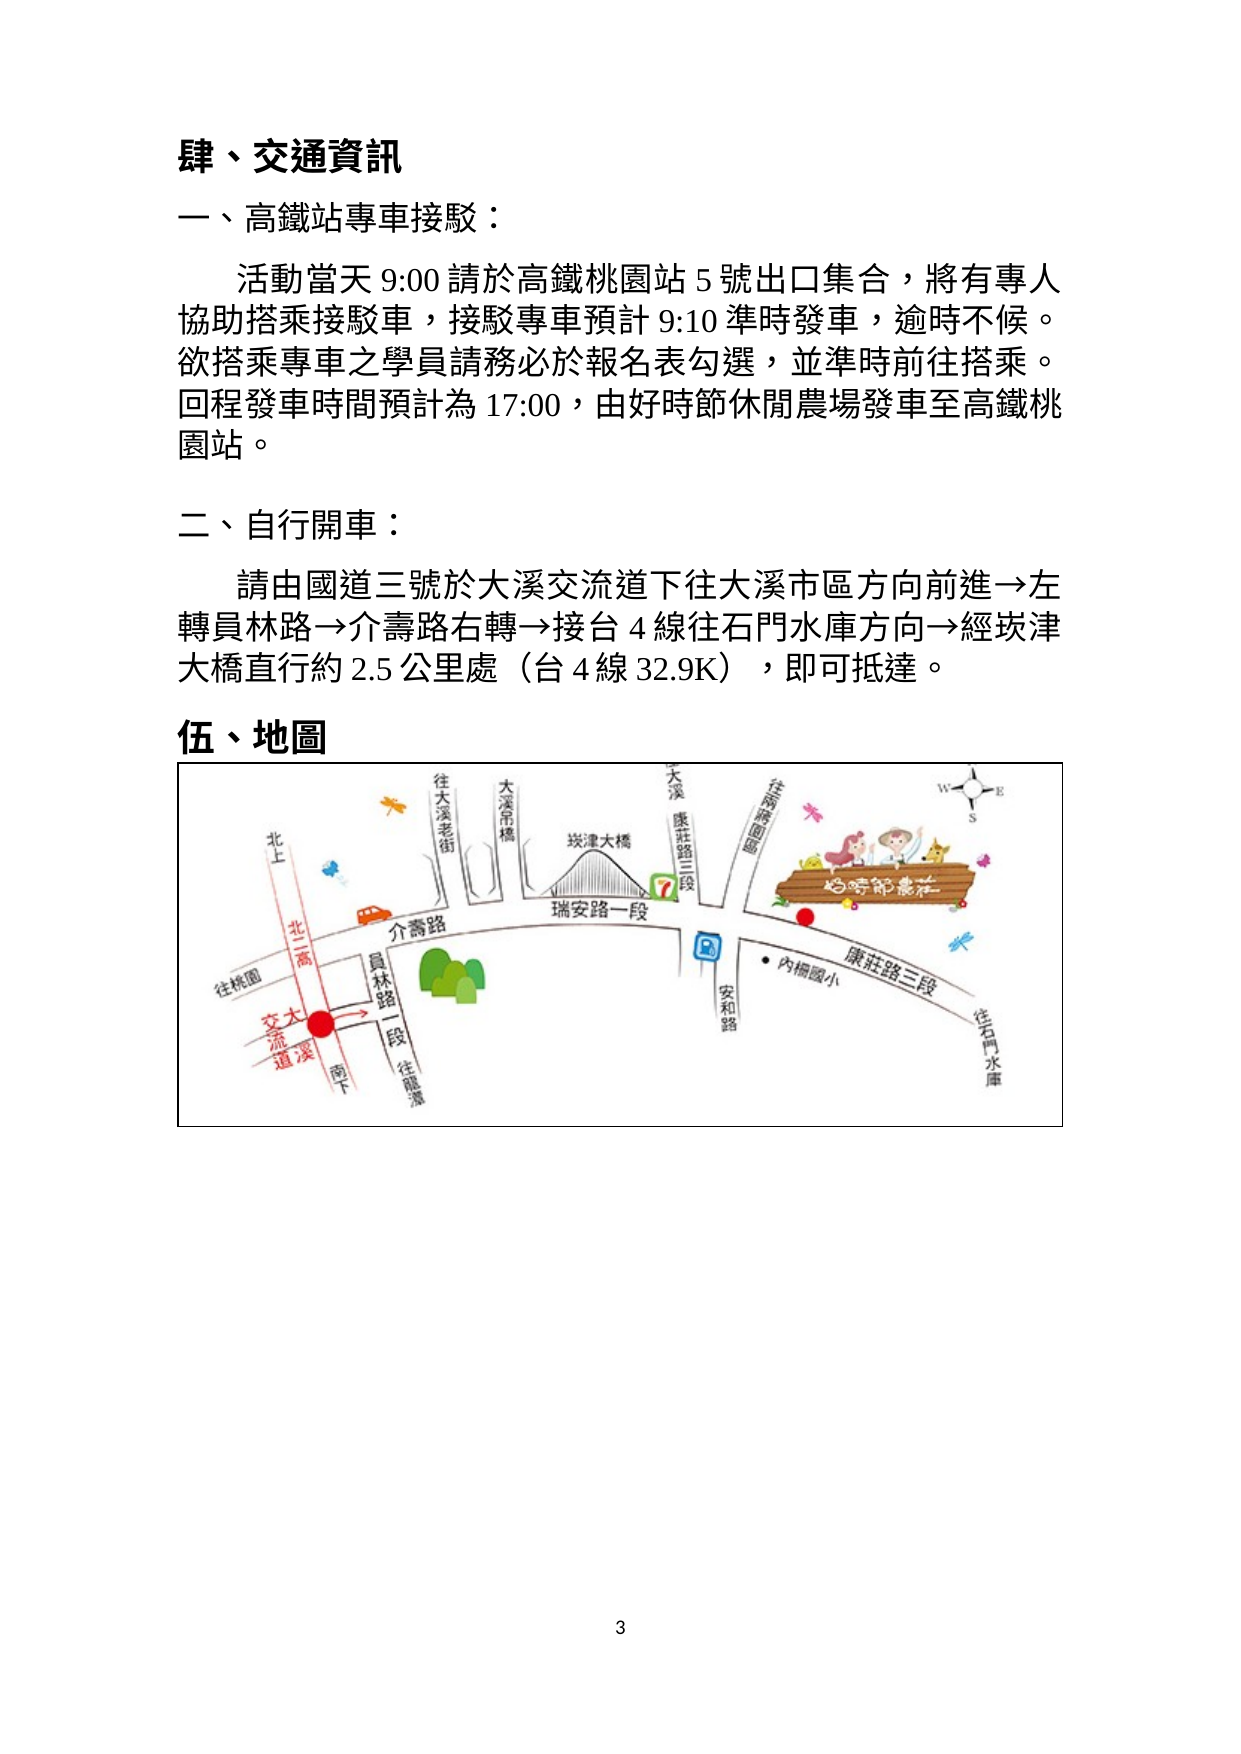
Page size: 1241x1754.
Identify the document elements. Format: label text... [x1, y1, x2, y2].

text 伍、地圖 [177, 708, 1063, 762]
text 一、高鐵站專車接駁： [177, 197, 1063, 239]
text 肆、交通資訊 [177, 137, 1100, 179]
text 請由國道三號於大溪交流道下往大溪市區方向前進→左轉員林路→介壽路右轉→接台4線往石門水庫方向→經崁津大橋直行約2.5公里處（台4線32.9K），即可抵達。 [177, 564, 1063, 689]
picture [179, 764, 1062, 1126]
text 活動當天9:00請於高鐵桃園站5號出口集合，將有專人協助搭乘接駁車，接駁專車預計9:10準時發車，逾時不候。欲搭乘專車之學員請務必於報名表勾選，並準時前往搭乘。回程發車時間預計為17:00，由好時節休閒農場發車至高鐵桃園站。 [177, 258, 1063, 466]
text 二、自行開車： [177, 504, 1063, 545]
